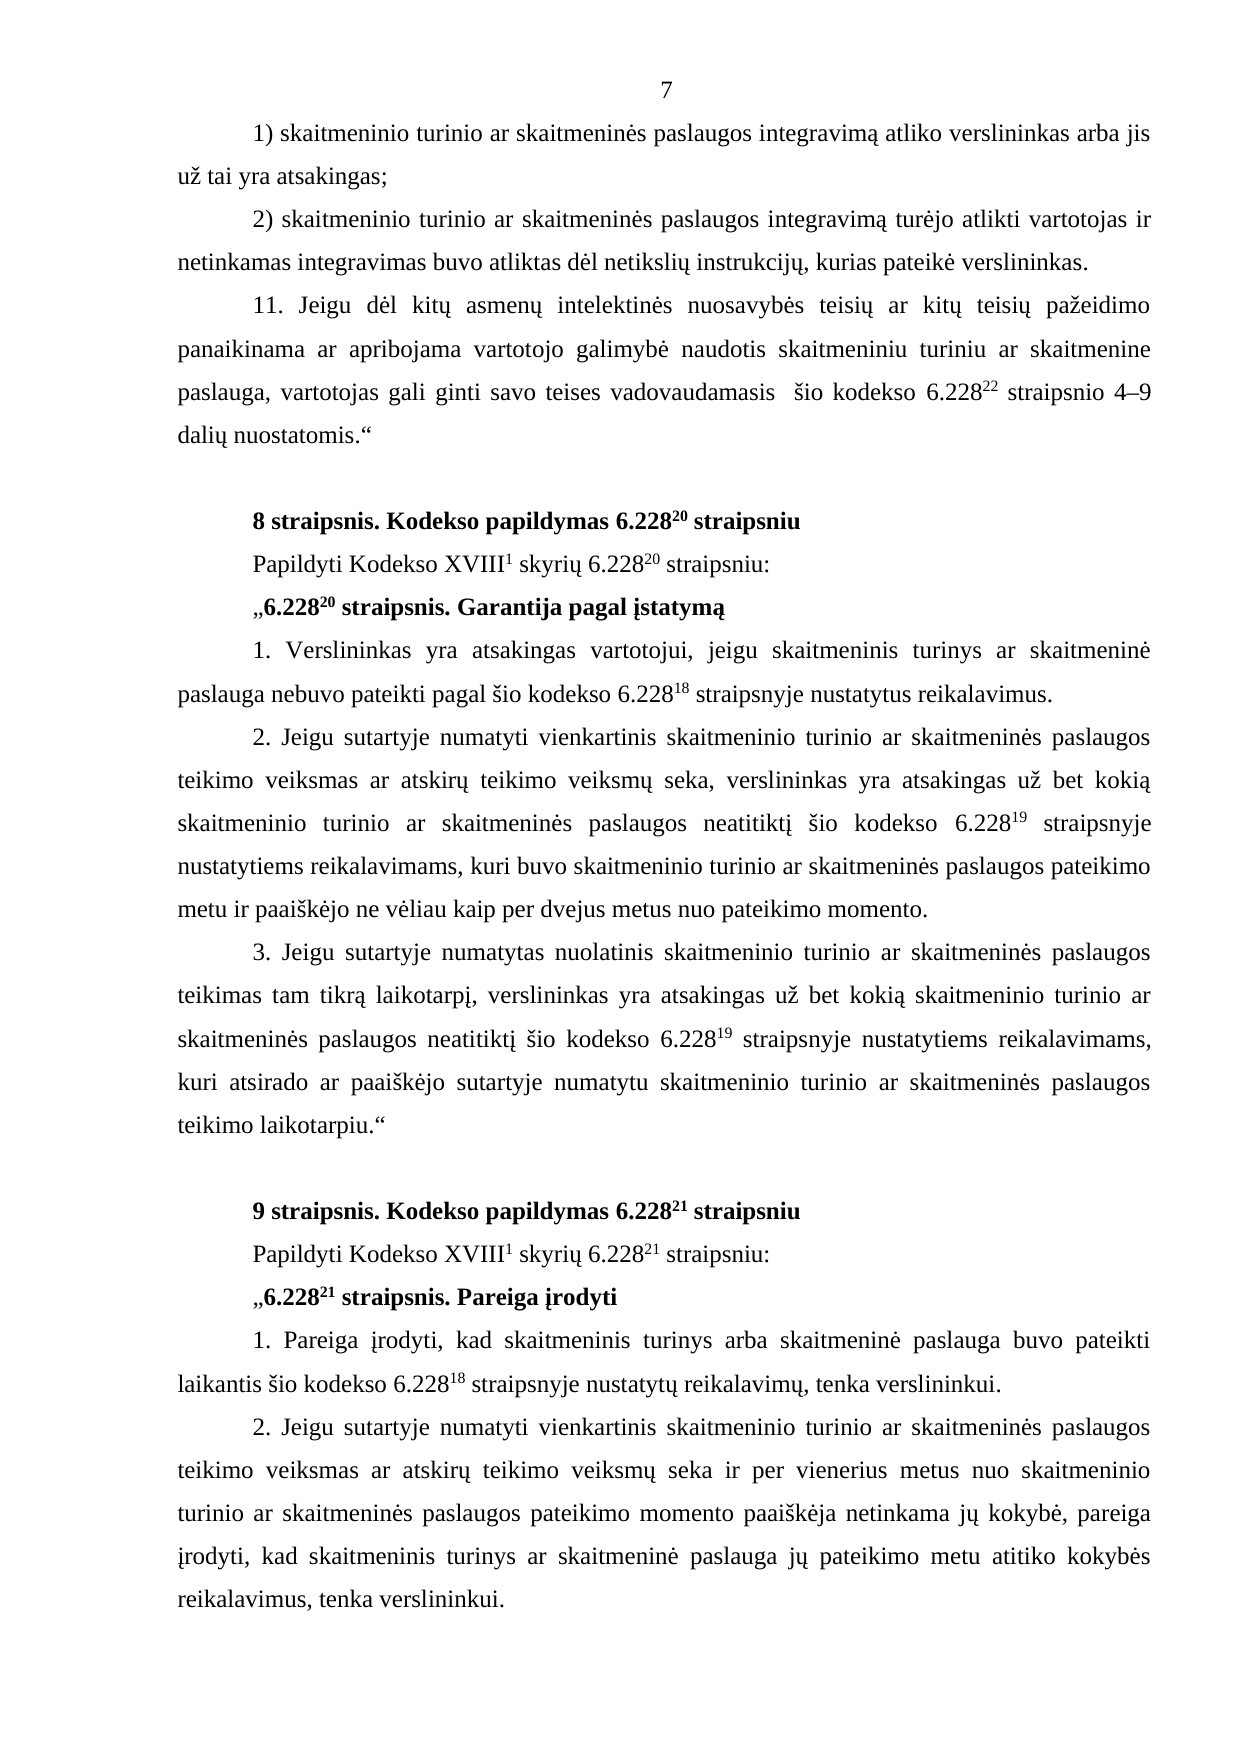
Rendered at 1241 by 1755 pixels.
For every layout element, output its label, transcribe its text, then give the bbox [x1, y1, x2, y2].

text 1. Verslininkas yra atsakingas vartotojui, jeigu skaitmeninis turinys ar skaitmeninė paslauga nebuvo pateikti pagal šio kodekso 6.22818 straipsnyje nustatytus reikalavimus. [177, 636, 1152, 707]
text „6.22820 straipsnis. Garantija pagal įstatymą [177, 592, 1152, 621]
text Papildyti Kodekso XVIII1 skyrių 6.22820 straipsniu: [177, 549, 1152, 578]
text 8 straipsnis. Kodekso papildymas 6.22820 straipsniu [177, 506, 1152, 535]
text Papildyti Kodekso XVIII1 skyrių 6.22821 straipsniu: [177, 1239, 1152, 1268]
text 2. Jeigu sutartyje numatyti vienkartinis skaitmeninio turinio ar skaitmeninės paslaugos teikimo veiksmas ar atskirų teikimo veiksmų seka ir per vienerius metus nuo skaitmeninio turinio ar skaitmeninės paslaugos pateikimo momento paaiškėja netinkama jų kokybė, pareiga įrodyti, kad skaitmeninis turinys ar skaitmeninė paslauga jų pateikimo metu atitiko kokybės reikalavimus, tenka verslininkui. [177, 1412, 1152, 1613]
text „6.22821 straipsnis. Pareiga įrodyti [177, 1282, 1152, 1311]
text 2. Jeigu sutartyje numatyti vienkartinis skaitmeninio turinio ar skaitmeninės paslaugos teikimo veiksmas ar atskirų teikimo veiksmų seka, verslininkas yra atsakingas už bet kokią skaitmeninio turinio ar skaitmeninės paslaugos neatitiktį šio kodekso 6.22819 straipsnyje nustatytiems reikalavimams, kuri buvo skaitmeninio turinio ar skaitmeninės paslaugos pateikimo metu ir paaiškėjo ne vėliau kaip per dvejus metus nuo pateikimo momento. [177, 722, 1152, 923]
text 2) skaitmeninio turinio ar skaitmeninės paslaugos integravimą turėjo atlikti vartotojas ir netinkamas integravimas buvo atliktas dėl netikslių instrukcijų, kurias pateikė verslininkas. [177, 204, 1152, 276]
text 3. Jeigu sutartyje numatytas nuolatinis skaitmeninio turinio ar skaitmeninės paslaugos teikimas tam tikrą laikotarpį, verslininkas yra atsakingas už bet kokią skaitmeninio turinio ar skaitmeninės paslaugos neatitiktį šio kodekso 6.22819 straipsnyje nustatytiems reikalavimams, kuri atsirado ar paaiškėjo sutartyje numatytu skaitmeninio turinio ar skaitmeninės paslaugos teikimo laikotarpiu.“ [177, 937, 1152, 1139]
text 1. Pareiga įrodyti, kad skaitmeninis turinys arba skaitmeninė paslauga buvo pateikti laikantis šio kodekso 6.22818 straipsnyje nustatytų reikalavimų, tenka verslininkui. [177, 1326, 1152, 1397]
text 1) skaitmeninio turinio ar skaitmeninės paslaugos integravimą atliko verslininkas arba jis už tai yra atsakingas; [177, 118, 1152, 190]
text 9 straipsnis. Kodekso papildymas 6.22821 straipsniu [177, 1196, 1152, 1225]
text 11. Jeigu dėl kitų asmenų intelektinės nuosavybės teisių ar kitų teisių pažeidimo panaikinama ar apribojama vartotojo galimybė naudotis skaitmeniniu turiniu ar skaitmenine paslauga, vartotojas gali ginti savo teises vadovaudamasis šio kodekso 6.22822 straipsnio 4–9 dalių nuostatomis.“ [177, 291, 1152, 449]
